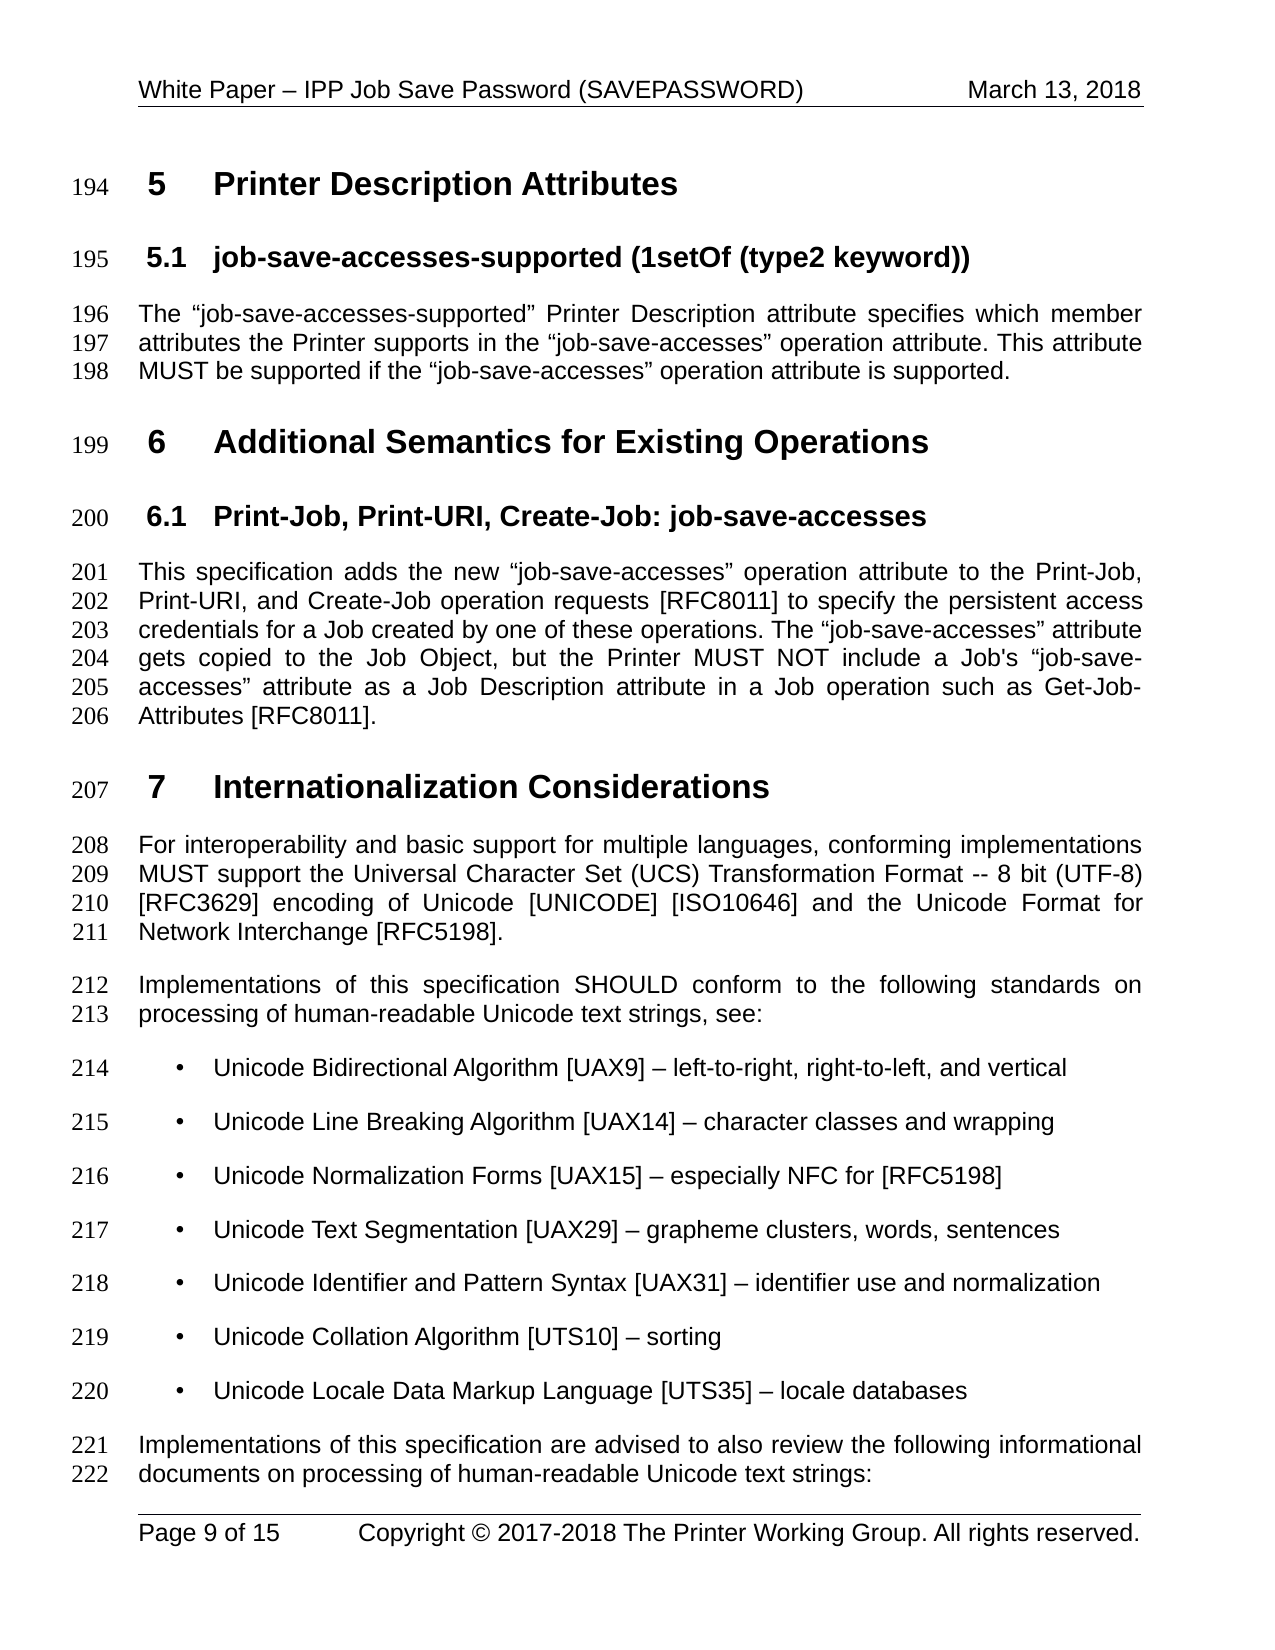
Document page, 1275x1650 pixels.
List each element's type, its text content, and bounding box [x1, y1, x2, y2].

subtitle Printer Description Attributes [138, 164, 1144, 203]
text Implementations of this specification are advised to also review the following informational documents on processing of human-readable Unicode text strings: [138, 1430, 1144, 1487]
subtitle Additional Semantics for Existing Operations [138, 423, 1144, 461]
list Unicode Line Breaking Algorithm [UAX14] – character classes and wrapping [176, 1107, 1144, 1136]
list Unicode Bidirectional Algorithm [UAX9] – left-to-right, right-to-left, and vertical [176, 1053, 1144, 1082]
text For interoperability and basic support for multiple languages, conforming implementations MUST support the Universal Character Set (UCS) Transformation Format -- 8 bit (UTF-8) [RFC3629] encoding of Unicode [UNICODE] [ISO10646] and the Unicode Format for Network Interchange [RFC5198]. [138, 831, 1144, 946]
list Unicode Identifier and Pattern Syntax [UAX31] – identifier use and normalization [176, 1268, 1144, 1297]
text Implementations of this specification SHOULD conform to the following standards on processing of human-readable Unicode text strings, see: [138, 971, 1144, 1028]
text The “job-save-accesses-supported” Printer Description attribute specifies which member attributes the Printer supports in the “job-save-accesses” operation attribute. This attribute MUST be supported if the “job-save-accesses” operation attribute is supported. [138, 299, 1144, 385]
list Unicode Text Segmentation [UAX29] – grapheme clusters, words, sentences [176, 1214, 1144, 1243]
list Unicode Locale Data Markup Language [UTS35] – locale databases [176, 1376, 1144, 1405]
text This specification adds the new “job-save-accesses” operation attribute to the Print-Job, Print-URI, and Create-Job operation requests [RFC8011] to specify the persistent access credentials for a Job created by one of these operations. The “job-save-accesses” attribute gets copied to the Job Object, but the Printer MUST NOT include a Job's “job-save-accesses” attribute as a Job Description attribute in a Job operation such as Get-Job-Attributes [RFC8011]. [138, 557, 1144, 729]
subtitle Print-Job, Print-URI, Create-Job: job-save-accesses [138, 498, 1144, 532]
list Unicode Collation Algorithm [UTS10] – sorting [176, 1322, 1144, 1351]
list Unicode Normalization Forms [UAX15] – especially NFC for [RFC5198] [176, 1161, 1144, 1189]
subtitle job-save-accesses-supported (1setOf (type2 keyword)) [138, 240, 1144, 274]
subtitle Internationalization Considerations [138, 767, 1144, 806]
